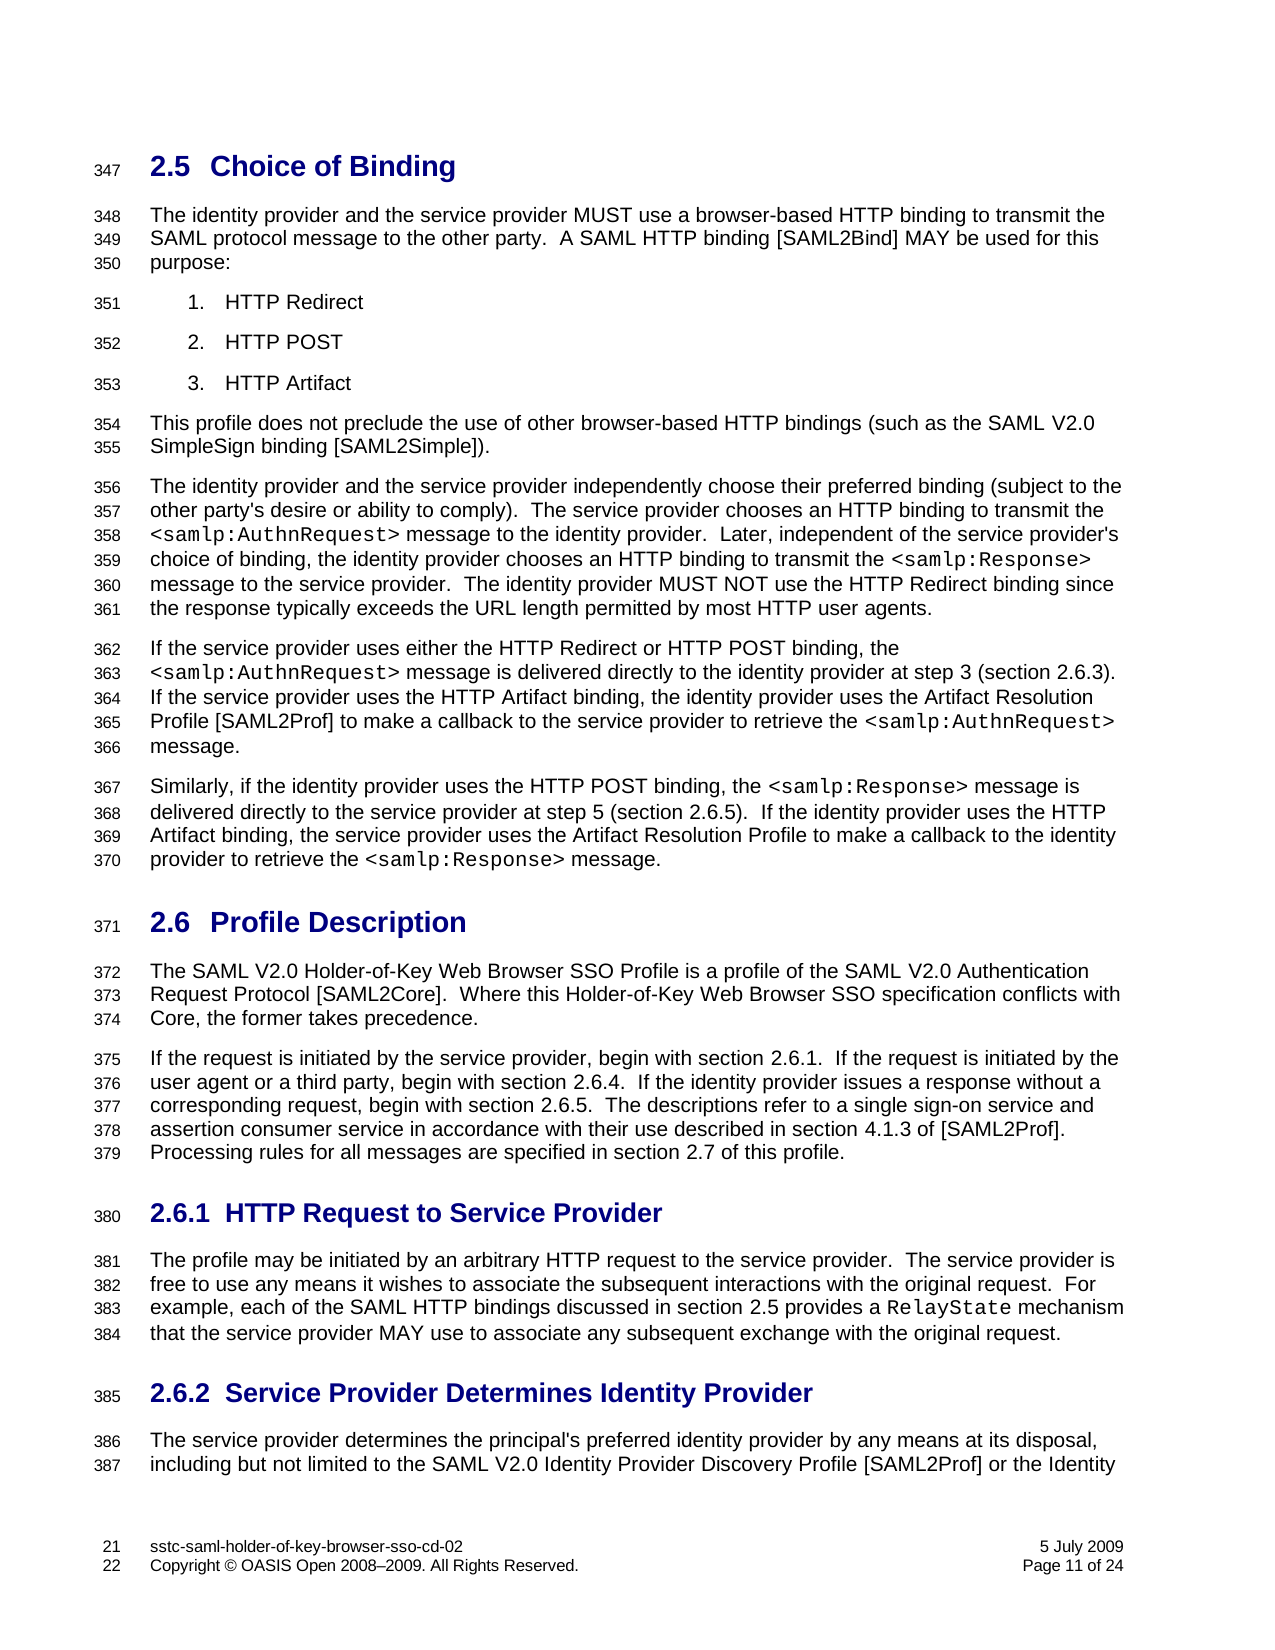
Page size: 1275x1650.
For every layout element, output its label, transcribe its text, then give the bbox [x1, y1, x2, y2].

subtitle Profile Description [150, 906, 1125, 938]
text The service provider determines the principal's preferred identity provider by any means at its disposal, including but not limited to the SAML V2.0 Identity Provider Discovery Profile [SAML2Prof] or the Identity [150, 1429, 1125, 1476]
list HTTP POST [187, 331, 1125, 354]
list HTTP Redirect [187, 291, 1125, 314]
text The identity provider and the service provider independently choose their preferred binding (subject to the other party's desire or ability to comply). The service provider chooses an HTTP binding to transmit the <samlp:AuthnRequest> message to the identity provider. Later, independent of the service provider's choice of binding, the identity provider chooses an HTTP binding to transmit the <samlp:Response> message to the service provider. The identity provider MUST NOT use the HTTP Redirect binding since the response typically exceeds the URL length permitted by most HTTP user agents. [150, 475, 1125, 620]
subtitle Choice of Binding [150, 150, 1125, 182]
text If the service provider uses either the HTTP Redirect or HTTP POST binding, the <samlp:AuthnRequest> message is delivered directly to the identity provider at step 3 (section 2.6.3). If the service provider uses the HTTP Artifact binding, the identity provider uses the Artifact Resolution Profile [SAML2Prof] to make a callback to the service provider to retrieve the <samlp:AuthnRequest> message. [150, 637, 1125, 758]
text If the request is initiated by the service provider, begin with section 2.6.1. If the request is initiated by the user agent or a third party, begin with section 2.6.4. If the identity provider issues a response without a corresponding request, begin with section 2.6.5. The descriptions refer to a single sign-on service and assertion consumer service in accordance with their use described in section 4.1.3 of [SAML2Prof]. Processing rules for all messages are specified in section 2.7 of this profile. [150, 1047, 1125, 1164]
list HTTP Artifact [187, 371, 1125, 394]
text The profile may be initiated by an arbitrary HTTP request to the service provider. The service provider is free to use any means it wishes to associate the subsequent interactions with the original request. For example, each of the SAML HTTP bindings discussed in section 2.5 provides a RelayState mechanism that the service provider MAY use to associate any subsequent exchange with the original request. [150, 1248, 1125, 1344]
text The SAML V2.0 Holder-of-Key Web Browser SSO Profile is a profile of the SAML V2.0 Authentication Request Protocol [SAML2Core]. Where this Holder-of-Key Web Browser SSO specification conflicts with Core, the former takes precedence. [150, 959, 1125, 1030]
text The identity provider and the service provider MUST use a browser-based HTTP binding to transmit the SAML protocol message to the other party. A SAML HTTP binding [SAML2Bind] MAY be used for this purpose: [150, 203, 1125, 274]
subtitle HTTP Request to Service Provider [150, 1198, 1125, 1228]
text Similarly, if the identity provider uses the HTTP POST binding, the <samlp:Response> message is delivered directly to the service provider at step 5 (section 2.6.5). If the identity provider uses the HTTP Artifact binding, the service provider uses the Artifact Resolution Profile to make a callback to the identity provider to retrieve the <samlp:Response> message. [150, 775, 1125, 873]
subtitle Service Provider Determines Identity Provider [150, 1378, 1125, 1408]
text This profile does not preclude the use of other browser-based HTTP bindings (such as the SAML V2.0 SimpleSign binding [SAML2Simple]). [150, 411, 1125, 458]
